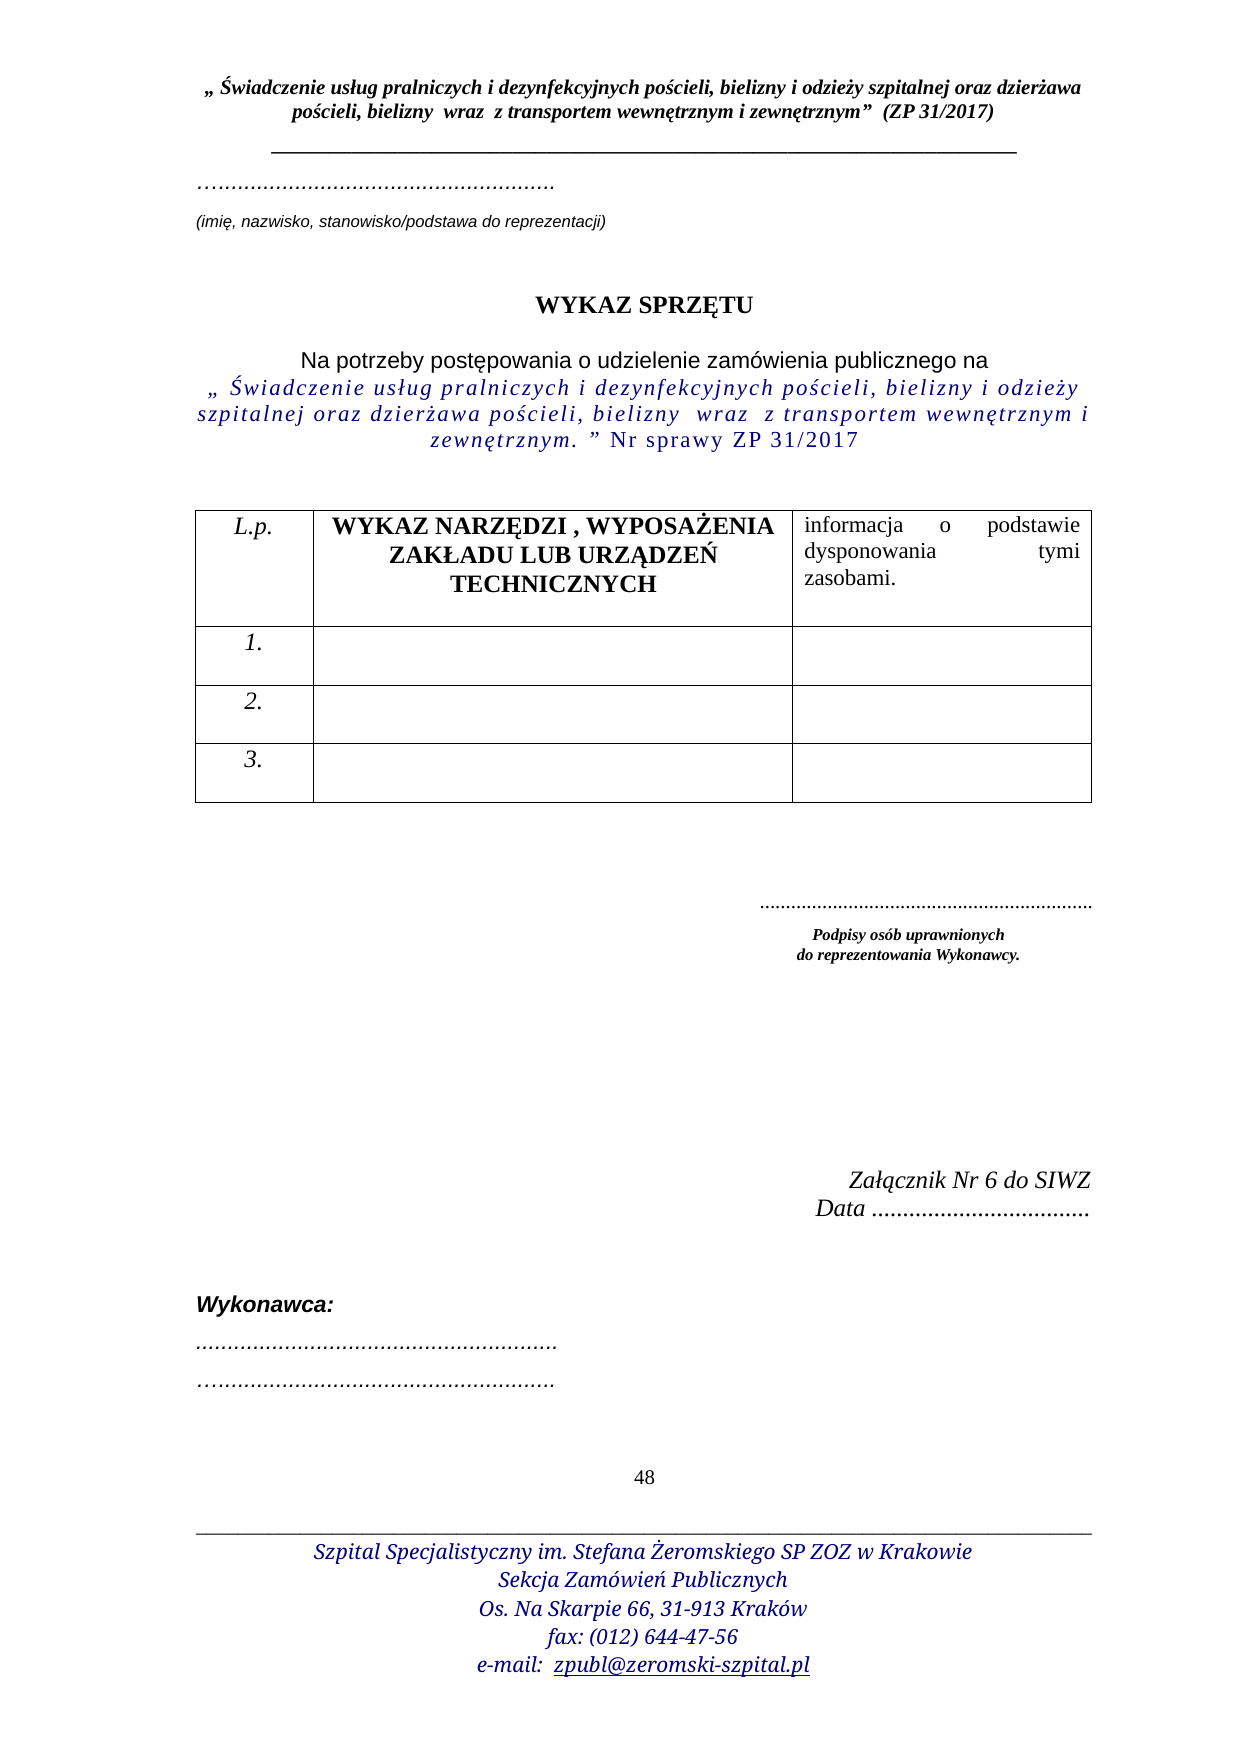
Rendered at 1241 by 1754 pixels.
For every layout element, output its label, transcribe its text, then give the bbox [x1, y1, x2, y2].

table_cell [793, 744, 1091, 802]
text ......................................................... [196, 1317, 1093, 1355]
table_cell [314, 744, 792, 802]
text „ Świadczenie usług pralniczych i dezynfekcyjnych pościeli, bielizny i odzieży szpitalnej oraz dzierżawa pościeli, bielizny wraz z transportem wewnętrznym i zewnętrznym. ” Nr sprawy ZP 31/2017 [196, 373, 1093, 453]
table_cell 2. [196, 686, 313, 743]
text Wykonawca: [196, 1280, 1093, 1317]
table_cell [314, 627, 792, 685]
table_cell [314, 686, 792, 743]
subtitle do reprezentowania Wykonawcy. [726, 944, 1093, 963]
text …..................................................... (imię, nazwisko, stanowisko/podstawa do reprezentacji) [196, 157, 1093, 232]
table_cell 3. [196, 744, 313, 802]
table_header informacja o podstawie dysponowania tymi zasobami. [793, 511, 1091, 626]
table_header WYKAZ NARZĘDZI , WYPOSAŻENIA ZAKŁADU LUB URZĄDZEŃ TECHNICZNYCH [314, 511, 792, 626]
text …..................................................... [196, 1355, 1093, 1392]
text WYKAZ SPRZĘTU [196, 290, 1093, 318]
text Załącznik Nr 6 do SIWZ [196, 1165, 1093, 1193]
text ................................................................ [638, 889, 1093, 913]
subtitle Podpisy osób uprawnionych [726, 925, 1093, 944]
text Na potrzeby postępowania o udzielenie zamówienia publicznego na [196, 347, 1093, 373]
text Data ................................... [196, 1193, 1093, 1222]
table_cell [793, 686, 1091, 743]
table_cell [793, 627, 1091, 685]
table_header L.p. [196, 511, 313, 626]
table_cell 1. [196, 627, 313, 685]
